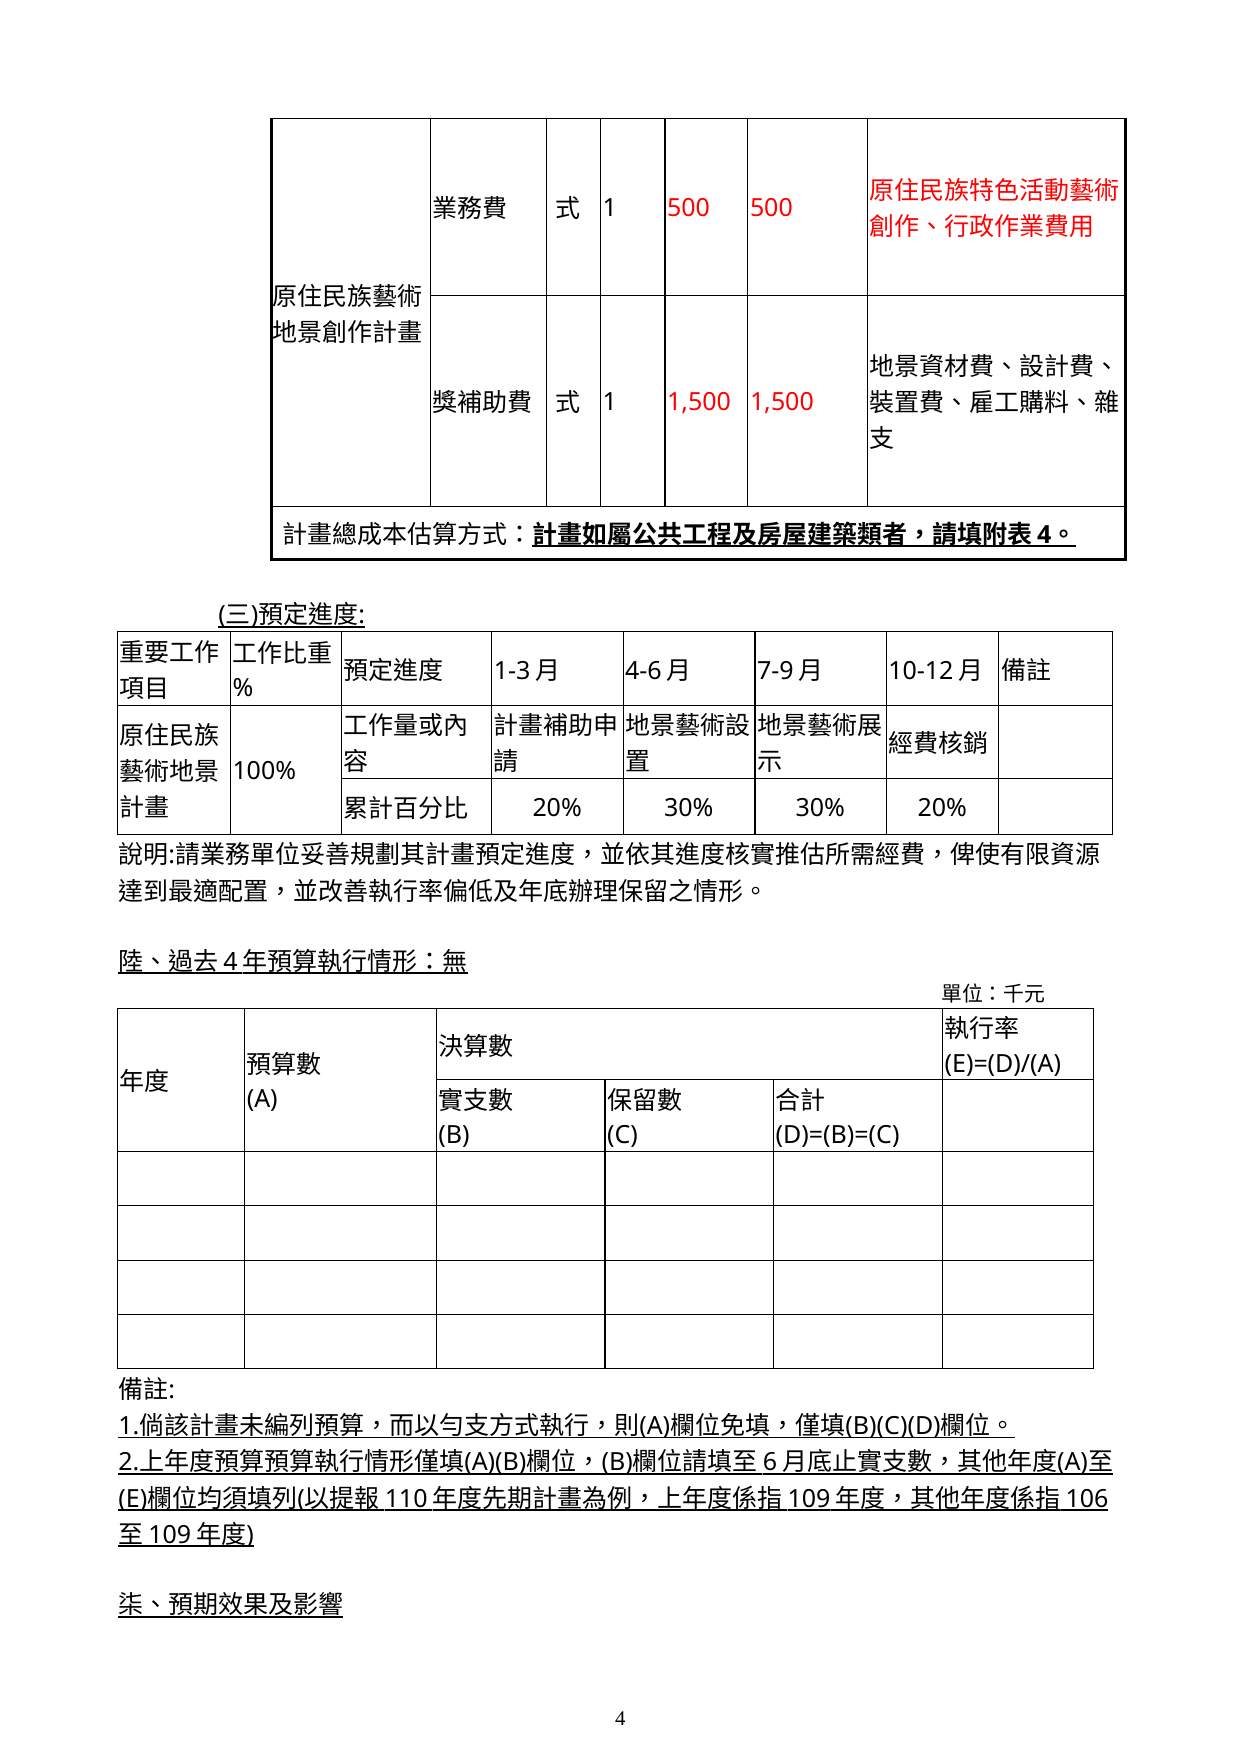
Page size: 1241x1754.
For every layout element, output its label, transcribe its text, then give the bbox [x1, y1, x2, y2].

table_cell [606, 1152, 773, 1205]
text 說明:請業務單位妥善規劃其計畫預定進度，並依其進度核實推估所需經費，俾使有限資源達到最適配置，並改善執行率偏低及年底辦理保留之情形。 [118, 835, 1122, 907]
table_cell 保留數 (C) [606, 1080, 773, 1151]
table_cell 地景藝術設置 [624, 706, 754, 778]
table_cell 地景藝術展示 [756, 706, 886, 778]
table_cell 累計百分比 [342, 779, 491, 834]
table_cell 原住民族特色活動藝術創作、行政作業費用 [868, 119, 1124, 295]
table_cell 1 [601, 296, 664, 506]
table_cell 20% [887, 779, 998, 834]
table_cell 100% [231, 706, 341, 834]
table_cell [437, 1206, 604, 1259]
text 陸、過去4年預算執行情形：無 [118, 941, 1122, 978]
table_cell 式 [547, 119, 600, 295]
table_header 7-9月 [756, 632, 886, 704]
table_cell 經費核銷 [887, 706, 998, 778]
table_cell [606, 1261, 773, 1314]
table_cell [774, 1315, 942, 1368]
table_cell [999, 706, 1112, 778]
table_cell [774, 1261, 942, 1314]
text 2.上年度預算預算執行情形僅填(A)(B)欄位，(B)欄位請填至6月底止實支數，其他年度(A)至(E)欄位均須填列(以提報110年度先期計畫為例，上年度係指109年度，其他年度係指106至109年度) [118, 1442, 1122, 1551]
table_cell [118, 1206, 244, 1259]
table_cell [437, 1315, 604, 1368]
table_cell [774, 1206, 942, 1259]
table_header 重要工作項目 [118, 632, 230, 704]
table_cell [437, 1261, 604, 1314]
table_cell 計畫總成本估算方式：計畫如屬公共工程及房屋建築類者，請填附表4。 [273, 507, 1124, 558]
table_header 決算數 [437, 1009, 942, 1079]
table_cell [437, 1152, 604, 1205]
table_header 執行率(E)=(D)/(A) [943, 1009, 1093, 1079]
table_cell [943, 1315, 1093, 1368]
table_cell 1 [601, 119, 664, 295]
table_cell 獎補助費 [431, 296, 546, 506]
table_cell 原住民族藝術地景計畫 [118, 706, 230, 834]
table_cell 工作量或內容 [342, 706, 491, 778]
table_header 預算數 (A) [245, 1009, 436, 1151]
table_cell [943, 1261, 1093, 1314]
text 單位：千元 [118, 978, 1122, 1008]
table_cell [774, 1152, 942, 1205]
table_header 工作比重% [231, 632, 341, 704]
table_cell 地景資材費、設計費、裝置費、雇工購料、雜支 [868, 296, 1124, 506]
table_cell 1,500 [666, 296, 747, 506]
table_cell [999, 779, 1112, 834]
table_header 4-6月 [624, 632, 754, 704]
table_cell [943, 1080, 1093, 1151]
table_cell [943, 1206, 1093, 1259]
table_cell [606, 1315, 773, 1368]
table_header 備註 [999, 632, 1112, 704]
table_cell 實支數 (B) [437, 1080, 604, 1151]
table_header 預定進度 [342, 632, 491, 704]
table_cell [245, 1206, 436, 1259]
text 柒、預期效果及影響 [118, 1585, 1122, 1621]
text (三)預定進度: [118, 595, 1122, 631]
table_cell 500 [666, 119, 747, 295]
table_cell [245, 1152, 436, 1205]
text 1.倘該計畫未編列預算，而以勻支方式執行，則(A)欄位免填，僅填(B)(C)(D)欄位。 [118, 1406, 1122, 1442]
table_cell [245, 1315, 436, 1368]
table_cell [118, 1261, 244, 1314]
table_cell 20% [492, 779, 623, 834]
table_cell 計畫補助申請 [492, 706, 623, 778]
table_header 年度 [118, 1009, 244, 1151]
table_cell [245, 1261, 436, 1314]
table_cell 業務費 [431, 119, 546, 295]
table_header 10-12月 [887, 632, 998, 704]
table_cell 30% [624, 779, 754, 834]
table_header 1-3月 [492, 632, 623, 704]
table_cell [943, 1152, 1093, 1205]
table_cell [118, 1315, 244, 1368]
table_cell 式 [547, 296, 600, 506]
text 備註: [118, 1369, 1122, 1406]
table_cell [118, 1152, 244, 1205]
table_cell 30% [756, 779, 886, 834]
table_cell 500 [748, 119, 867, 295]
table_cell [606, 1206, 773, 1259]
table_cell 1,500 [748, 296, 867, 506]
table_cell 原住民族藝術地景創作計畫 [273, 119, 430, 506]
table_cell 合計 (D)=(B)=(C) [774, 1080, 942, 1151]
